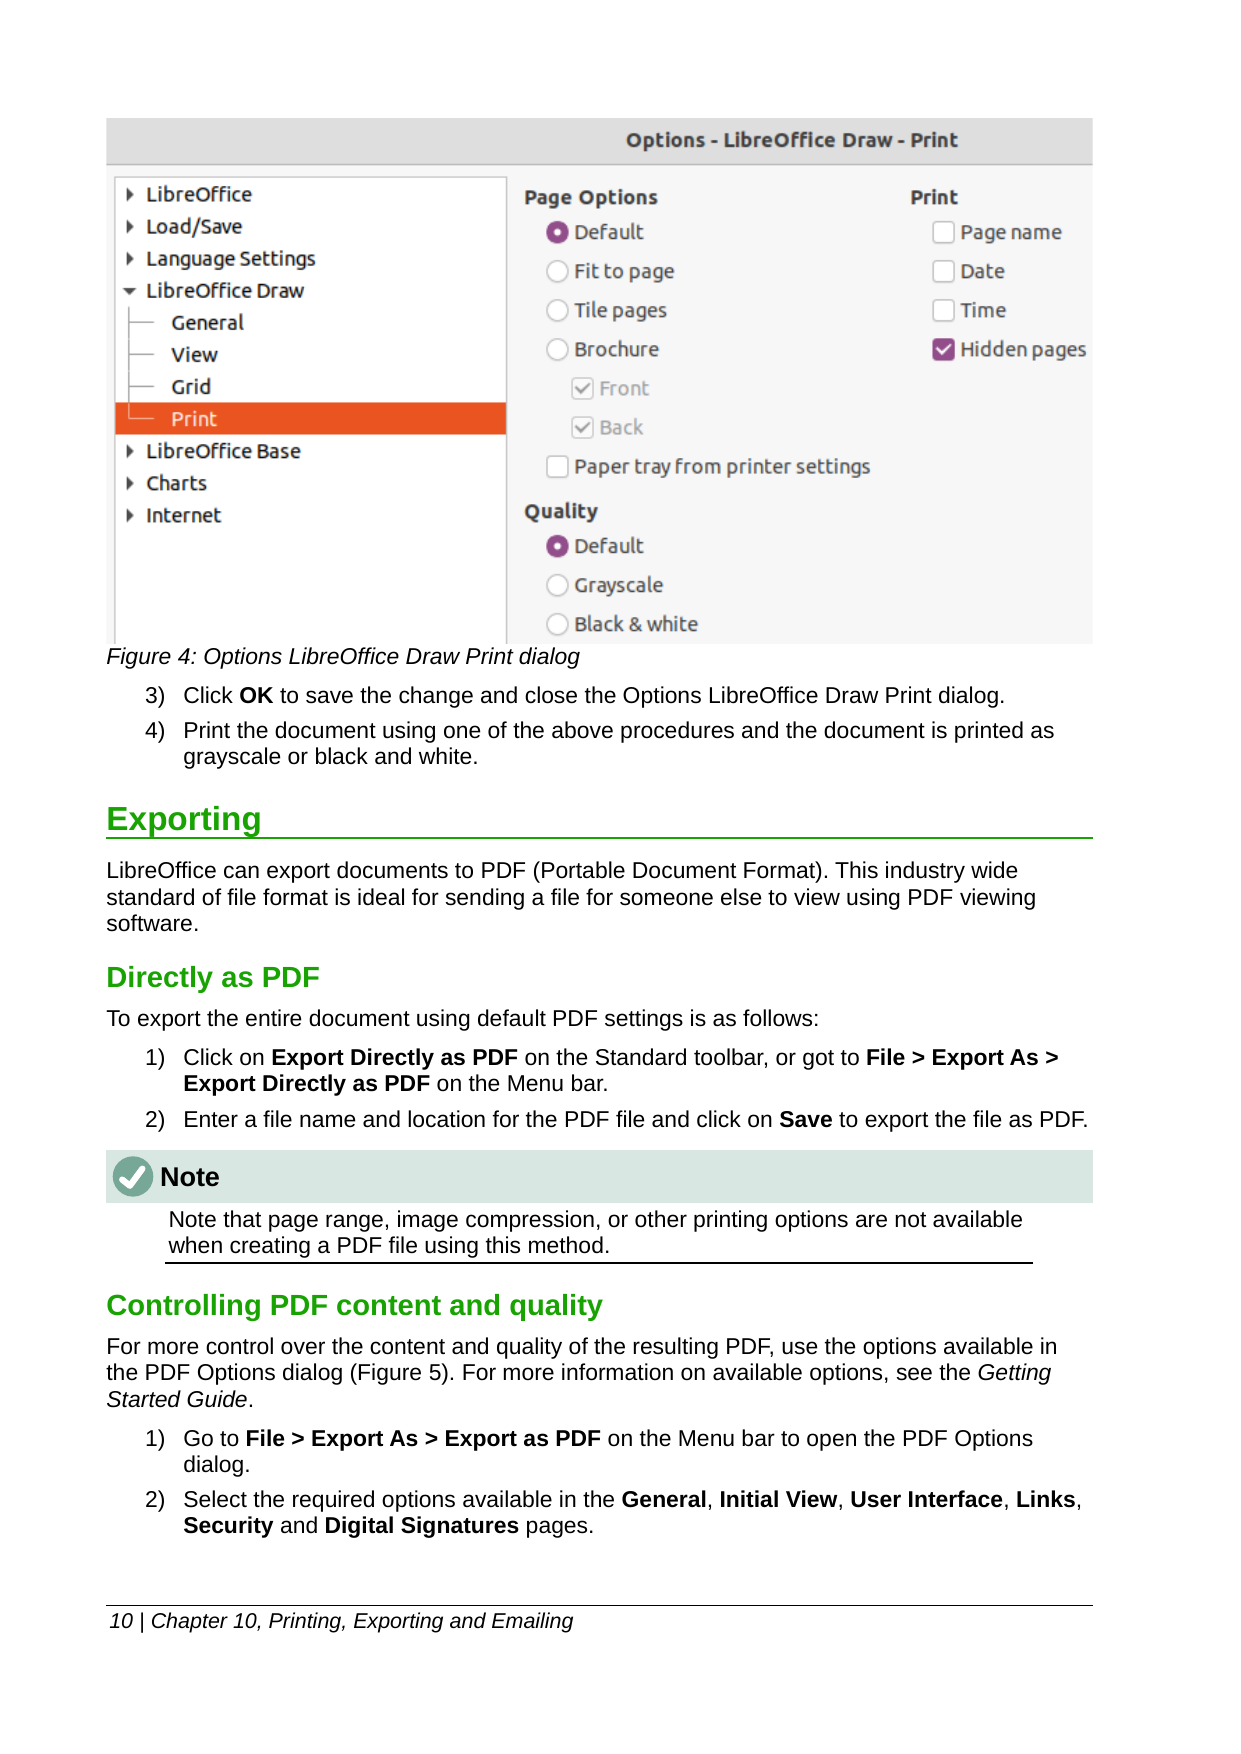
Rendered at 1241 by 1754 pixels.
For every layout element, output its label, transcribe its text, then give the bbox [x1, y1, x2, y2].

subtitle Note [106, 1150, 1093, 1203]
subtitle Controlling PDF content and quality [106, 1288, 1093, 1321]
subtitle Exporting [106, 799, 1093, 837]
list Click OK to save the change and close the Options LibreOffice Draw Print dialog. [165, 682, 1093, 708]
picture [106, 118, 1093, 644]
subtitle Directly as PDF [106, 960, 1093, 993]
text LibreOffice can export documents to PDF (Portable Document Format). This industry wide standard of file format is ideal for sending a file for someone else to view using PDF viewing software. [106, 857, 1093, 936]
text Figure 4: Options LibreOffice Draw Print dialog [106, 644, 1093, 669]
list Click on Export Directly as PDF on the Standard toolbar, or got to File > Export As > Export Directly as PDF on the Menu bar. [165, 1044, 1093, 1097]
text For more control over the content and quality of the resulting PDF, use the options available in the PDF Options dialog (Figure 5). For more information on available options, see the Getting Started Guide. [106, 1333, 1093, 1412]
list Print the document using one of the above procedures and the document is printed as grayscale or black and white. [165, 717, 1093, 769]
text Note that page range, image compression, or other printing options are not available when creating a PDF file using this method. [165, 1203, 1033, 1262]
text To export the entire document using default PDF settings is as follows: [106, 1005, 1093, 1032]
list Enter a file name and location for the PDF file and click on Save to export the file as PDF. [165, 1106, 1093, 1132]
list Select the required options available in the General, Initial View, User Interface, Links, Security and Digital Signatures pages. [165, 1486, 1093, 1539]
list Go to File > Export As > Export as PDF on the Menu bar to open the PDF Options dialog. [165, 1424, 1093, 1477]
